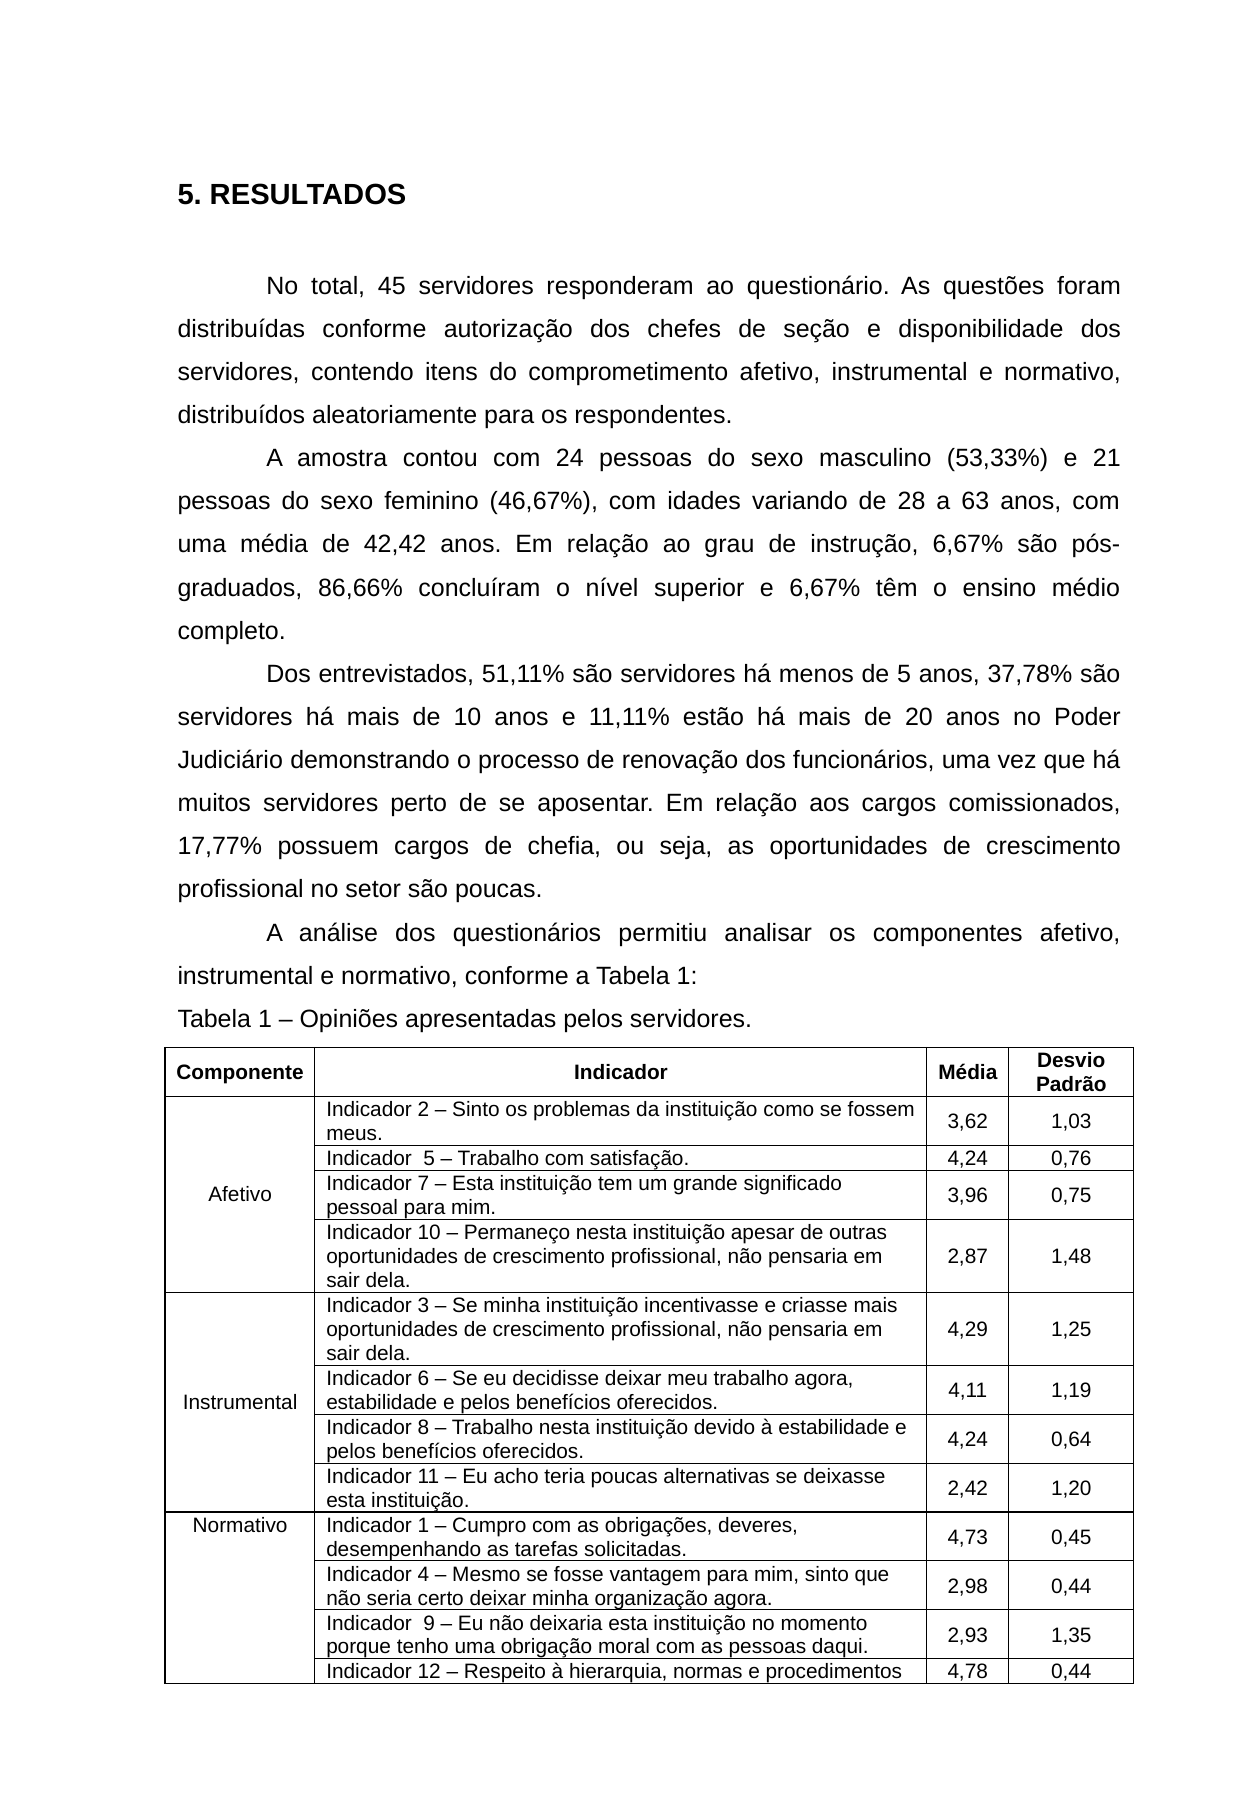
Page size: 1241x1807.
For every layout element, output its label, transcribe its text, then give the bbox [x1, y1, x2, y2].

table_header Desvio Padrão [1009, 1048, 1133, 1096]
table_cell 4,78 [927, 1659, 1008, 1683]
table_cell Indicador 1 – Cumpro com as obrigações, deveres, desempenhando as tarefas solicitadas. [315, 1513, 926, 1560]
table_header Componente [166, 1048, 314, 1096]
table_cell Indicador 7 – Esta instituição tem um grande significado pessoal para mim. [315, 1171, 926, 1219]
table_cell 0,44 [1009, 1659, 1133, 1683]
table_cell 0,76 [1009, 1146, 1133, 1170]
table_cell Indicador 12 – Respeito à hierarquia, normas e procedimentos [315, 1659, 926, 1683]
text Dos entrevistados, 51,11% são servidores há menos de 5 anos, 37,78% são servidores há mais de 10 anos e 11,11% estão há mais de 20 anos no Poder Judiciário demonstrando o processo de renovação dos funcionários, uma vez que há muitos servidores perto de se aposentar. Em relação aos cargos comissionados, 17,77% possuem cargos de chefia, ou seja, as oportunidades de crescimento profissional no setor são poucas. [177, 659, 1122, 903]
table_cell 4,29 [927, 1293, 1008, 1364]
table_cell Indicador 5 – Trabalho com satisfação. [315, 1146, 926, 1170]
table_cell Indicador 10 – Permaneço nesta instituição apesar de outras oportunidades de crescimento profissional, não pensaria em sair dela. [315, 1220, 926, 1292]
table_cell 1,19 [1009, 1366, 1133, 1413]
text A amostra contou com 24 pessoas do sexo masculino (53,33%) e 21 pessoas do sexo feminino (46,67%), com idades variando de 28 a 63 anos, com uma média de 42,42 anos. Em relação ao grau de instrução, 6,67% são pós-graduados, 86,66% concluíram o nível superior e 6,67% têm o ensino médio completo. [177, 443, 1122, 644]
table_cell 2,87 [927, 1220, 1008, 1292]
table_cell 3,62 [927, 1097, 1008, 1145]
table_cell 2,98 [927, 1561, 1008, 1609]
table_cell Indicador 4 – Mesmo se fosse vantagem para mim, sinto que não seria certo deixar minha organização agora. [315, 1561, 926, 1609]
table_cell 1,48 [1009, 1220, 1133, 1292]
table_cell 4,24 [927, 1415, 1008, 1462]
table_cell 0,64 [1009, 1415, 1133, 1462]
table_cell Indicador 11 – Eu acho teria poucas alternativas se deixasse esta instituição. [315, 1464, 926, 1511]
table_cell Indicador 6 – Se eu decidisse deixar meu trabalho agora, estabilidade e pelos benefícios oferecidos. [315, 1366, 926, 1413]
table_cell 0,45 [1009, 1513, 1133, 1560]
table_cell 0,44 [1009, 1561, 1133, 1609]
table_cell 0,75 [1009, 1171, 1133, 1219]
table_cell 4,73 [927, 1513, 1008, 1560]
table_cell Normativo [166, 1513, 314, 1683]
table_cell 4,24 [927, 1146, 1008, 1170]
table_cell 2,42 [927, 1464, 1008, 1511]
table_cell 3,96 [927, 1171, 1008, 1219]
table_cell Indicador 8 – Trabalho nesta instituição devido à estabilidade e pelos benefícios oferecidos. [315, 1415, 926, 1462]
table_cell 4,11 [927, 1366, 1008, 1413]
text A análise dos questionários permitiu analisar os componentes afetivo, instrumental e normativo, conforme a Tabela 1: [177, 917, 1122, 989]
table_header Indicador [315, 1048, 926, 1096]
table_cell 2,93 [927, 1610, 1008, 1658]
table_cell 1,20 [1009, 1464, 1133, 1511]
table_cell Afetivo [166, 1097, 314, 1292]
text No total, 45 servidores responderam ao questionário. As questões foram distribuídas conforme autorização dos chefes de seção e disponibilidade dos servidores, contendo itens do comprometimento afetivo, instrumental e normativo, distribuídos aleatoriamente para os respondentes. [177, 271, 1122, 429]
table_cell Indicador 3 – Se minha instituição incentivasse e criasse mais oportunidades de crescimento profissional, não pensaria em sair dela. [315, 1293, 926, 1364]
table_cell Indicador 9 – Eu não deixaria esta instituição no momento porque tenho uma obrigação moral com as pessoas daqui. [315, 1610, 926, 1658]
text Tabela 1 – Opiniões apresentadas pelos servidores. [177, 1004, 1122, 1032]
table_header Média [927, 1048, 1008, 1096]
table_cell 1,25 [1009, 1293, 1133, 1364]
table_cell 1,03 [1009, 1097, 1133, 1145]
table_cell Indicador 2 – Sinto os problemas da instituição como se fossem meus. [315, 1097, 926, 1145]
table_cell 1,35 [1009, 1610, 1133, 1658]
text 5. RESULTADOS [177, 177, 1122, 211]
table_cell Instrumental [166, 1293, 314, 1511]
